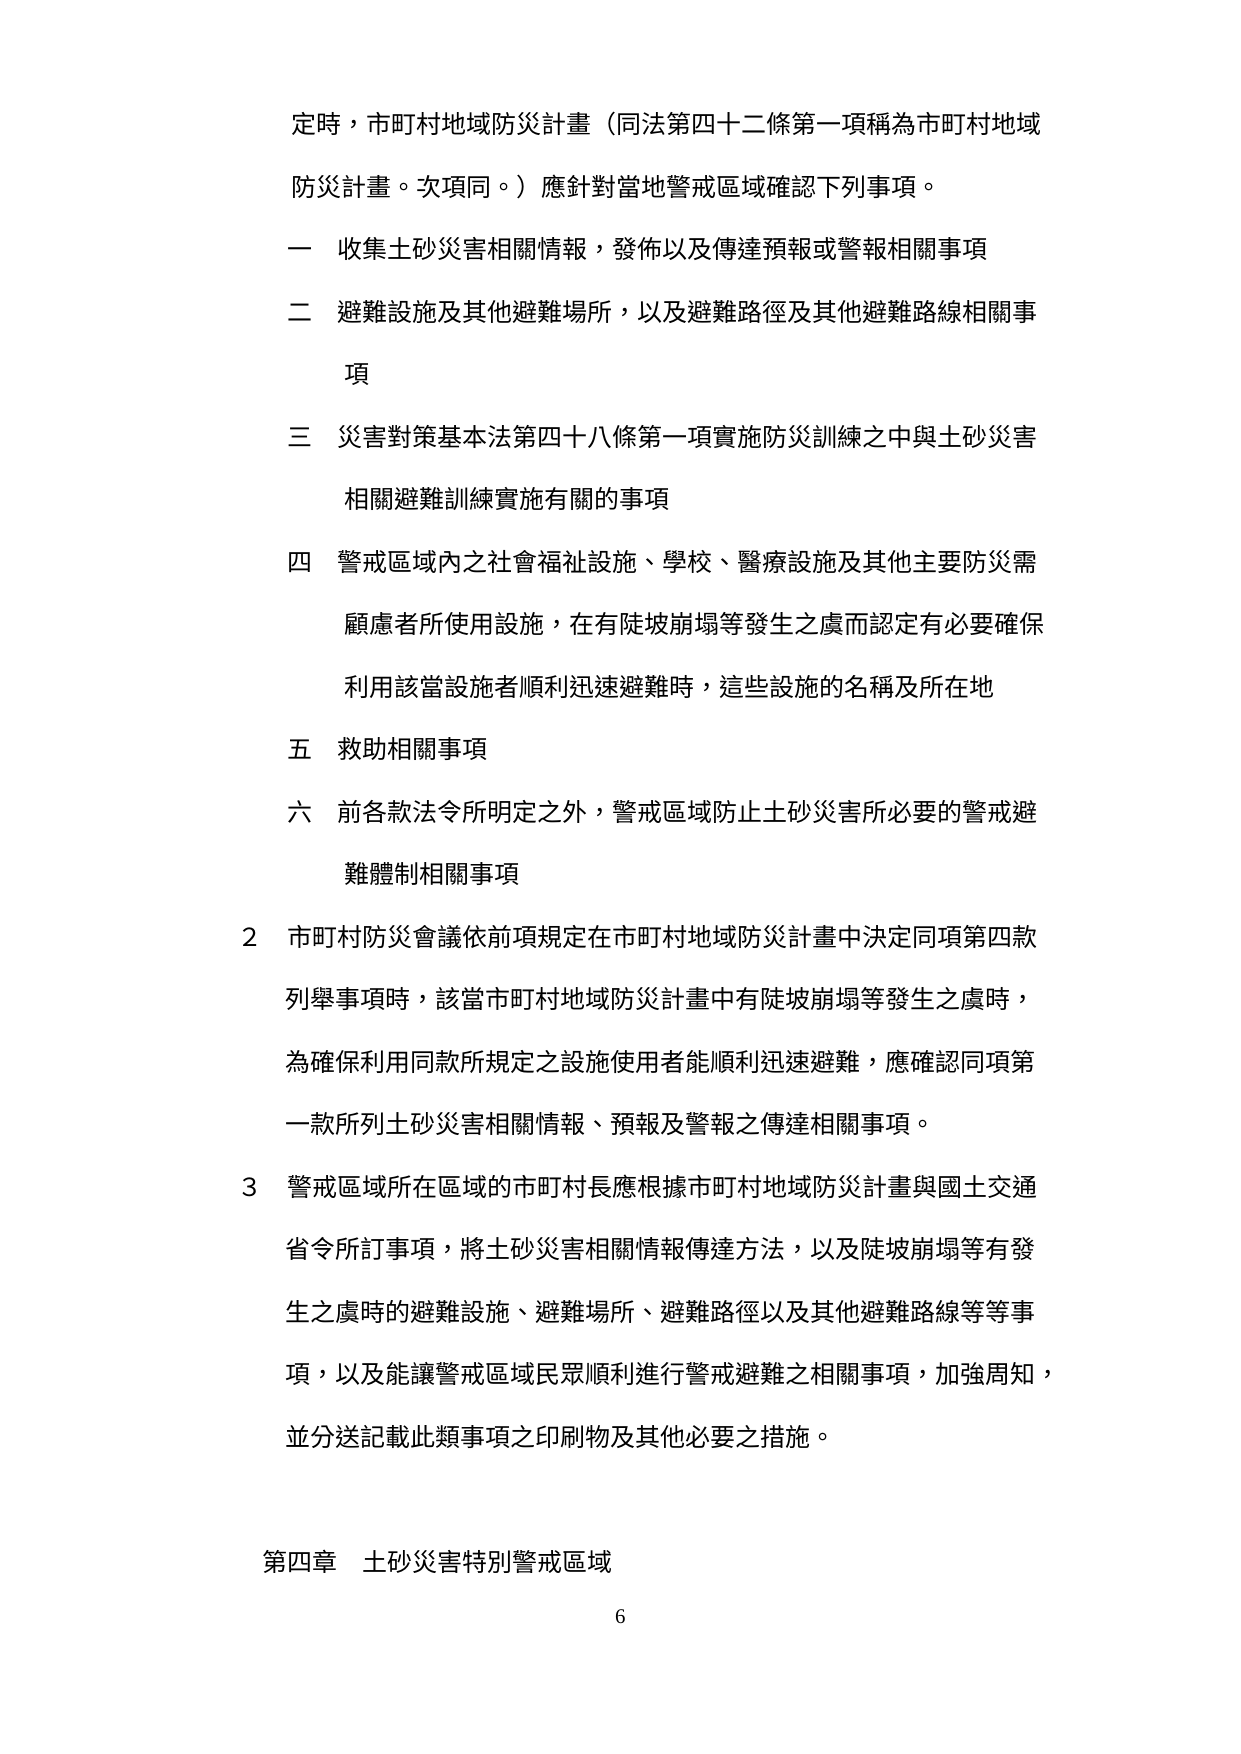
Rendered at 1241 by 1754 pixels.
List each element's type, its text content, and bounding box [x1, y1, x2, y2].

text 一 收集土砂災害相關情報，發佈以及傳達預報或警報相關事項 [287, 206, 1053, 269]
text ３ 警戒區域所在區域的市町村長應根據市町村地域防災計畫與國土交通省令所訂事項，將土砂災害相關情報傳達方法，以及陡坡崩塌等有發生之虞時的避難設施、避難場所、避難路徑以及其他避難路線等等事項，以及能讓警戒區域民眾順利進行警戒避難之相關事項，加強周知，並分送記載此類事項之印刷物及其他必要之措施。 [237, 1144, 1053, 1456]
text 二 避難設施及其他避難場所，以及避難路徑及其他避難路線相關事項 [287, 269, 1053, 394]
text ２ 市町村防災會議依前項規定在市町村地域防災計畫中決定同項第四款列舉事項時，該當市町村地域防災計畫中有陡坡崩塌等發生之虞時，為確保利用同款所規定之設施使用者能順利迅速避難，應確認同項第一款所列土砂災害相關情報、預報及警報之傳達相關事項。 [237, 894, 1053, 1144]
text 三 災害對策基本法第四十八條第一項實施防災訓練之中與土砂災害相關避難訓練實施有關的事項 [287, 394, 1053, 519]
text 六 前各款法令所明定之外，警戒區域防止土砂災害所必要的警戒避難體制相關事項 [287, 769, 1053, 894]
text 定時，市町村地域防災計畫（同法第四十二條第一項稱為市町村地域防災計畫。次項同。）應針對當地警戒區域確認下列事項。 [187, 81, 1053, 206]
text 四 警戒區域內之社會福祉設施、學校、醫療設施及其他主要防災需顧慮者所使用設施，在有陡坡崩塌等發生之虞而認定有必要確保利用該當設施者順利迅速避難時，這些設施的名稱及所在地 [287, 519, 1053, 706]
text 第四章 土砂災害特別警戒區域 [187, 1519, 1053, 1581]
text 五 救助相關事項 [287, 706, 1053, 769]
